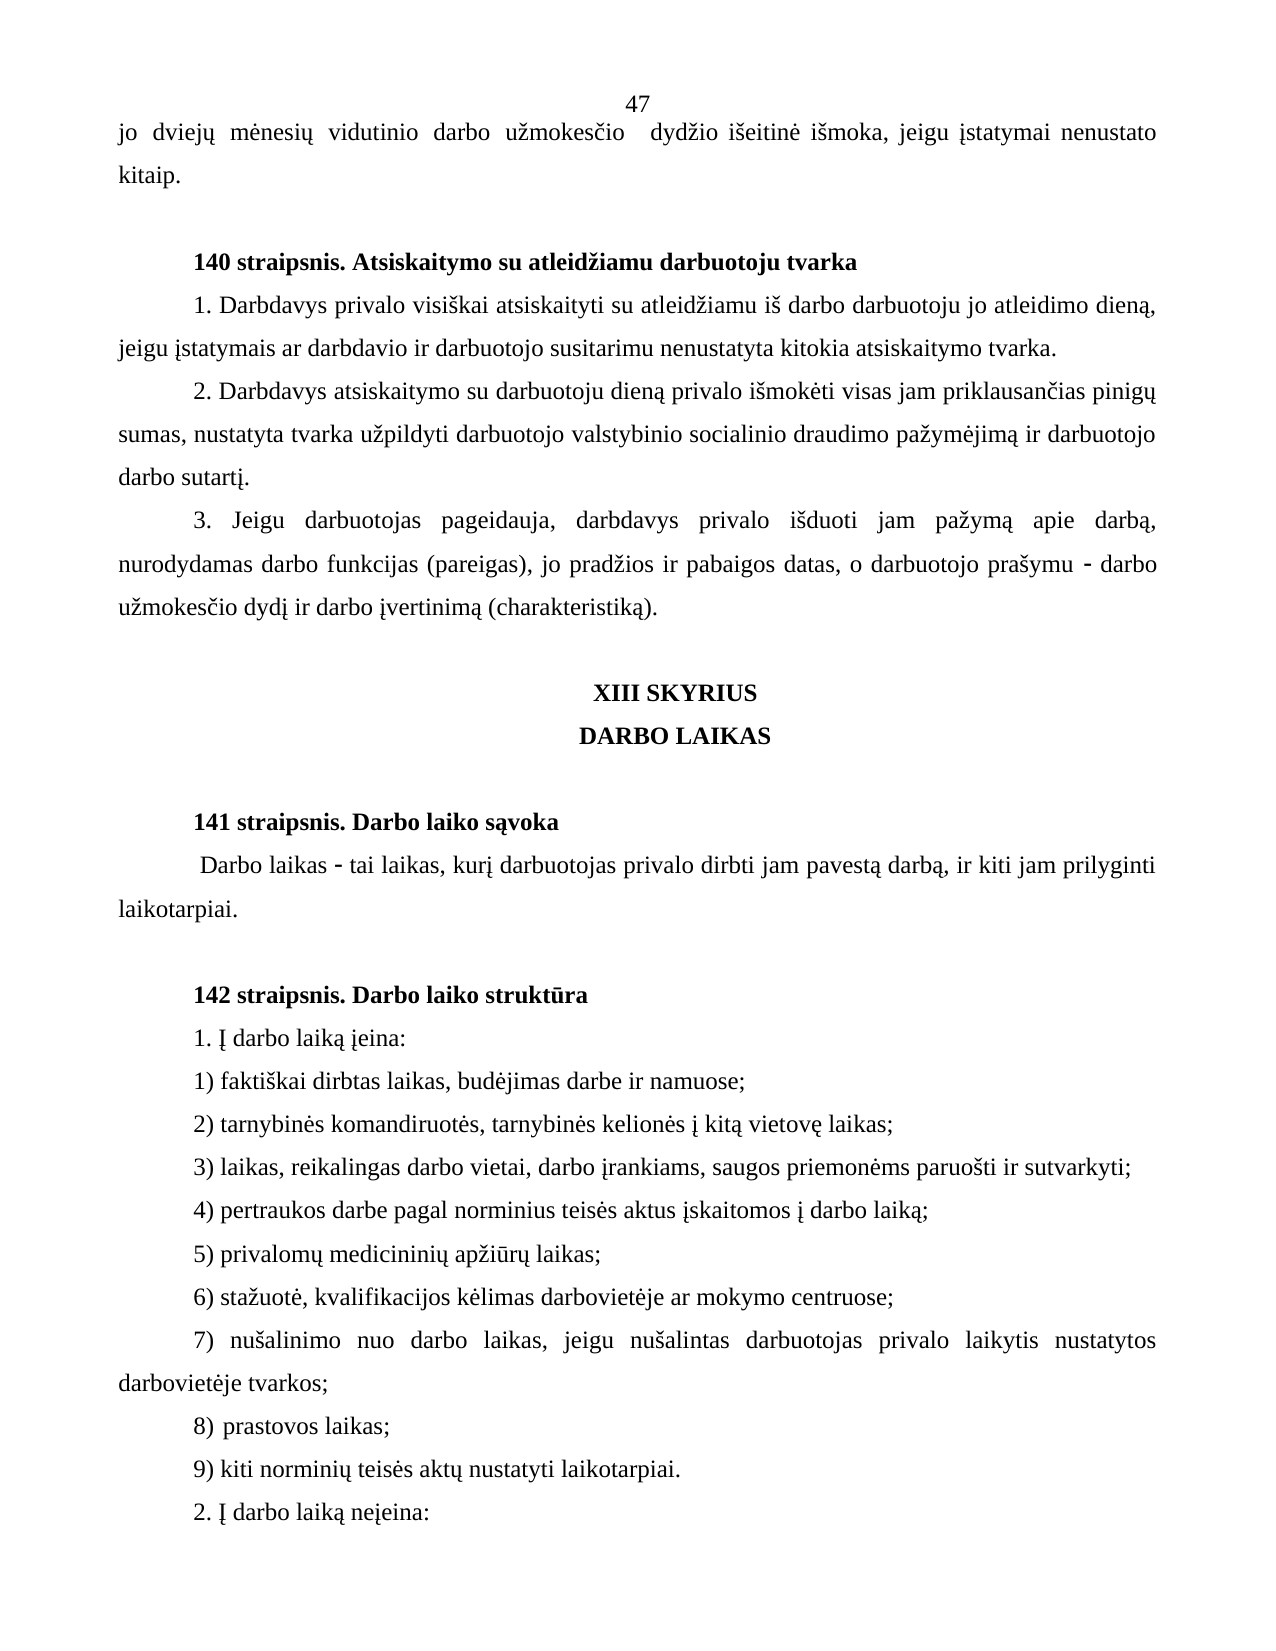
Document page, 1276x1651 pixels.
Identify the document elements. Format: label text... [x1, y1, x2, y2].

text XIII SKYRIUS [118, 678, 1157, 707]
text DARBO LAIKAS [118, 721, 1157, 750]
text 1. Į darbo laiką įeina: [118, 1023, 1157, 1052]
text 8) prastovos laikas; [193, 1411, 1157, 1440]
text 1. Darbdavys privalo visiškai atsiskaityti su atleidžiamu iš darbo darbuotoju jo atleidimo dieną, jeigu įstatymais ar darbdavio ir darbuotojo susitarimu nenustatyta kitokia atsiskaitymo tvarka. [118, 290, 1157, 362]
text 6) stažuotė, kvalifikacijos kėlimas darbovietėje ar mokymo centruose; [118, 1282, 1157, 1311]
text 140 straipsnis. Atsiskaitymo su atleidžiamu darbuotoju tvarka [118, 247, 1157, 276]
text Darbo laikas  tai laikas, kurį darbuotojas privalo dirbti jam pavestą darbą, ir kiti jam prilyginti laikotarpiai. [118, 851, 1157, 922]
text 2) tarnybinės komandiruotės, tarnybinės kelionės į kitą vietovę laikas; [118, 1109, 1157, 1138]
text 9) kiti norminių teisės aktų nustatyti laikotarpiai. [118, 1454, 1157, 1483]
text jo dviejų mėnesių vidutinio darbo užmokesčio dydžio išeitinė išmoka, jeigu įstatymai nenustato kitaip. [118, 117, 1157, 189]
text 1) faktiškai dirbtas laikas, budėjimas darbe ir namuose; [118, 1066, 1157, 1095]
text 3. Jeigu darbuotojas pageidauja, darbdavys privalo išduoti jam pažymą apie darbą, nurodydamas darbo funkcijas (pareigas), jo pradžios ir pabaigos datas, o darbuotojo prašymu  darbo užmokesčio dydį ir darbo įvertinimą (charakteristiką). [118, 506, 1157, 621]
text 2. Į darbo laiką neįeina: [118, 1497, 1157, 1526]
text 142 straipsnis. Darbo laiko struktūra [118, 980, 1157, 1009]
text 3) laikas, reikalingas darbo vietai, darbo įrankiams, saugos priemonėms paruošti ir sutvarkyti; [118, 1152, 1157, 1181]
text 7) nušalinimo nuo darbo laikas, jeigu nušalintas darbuotojas privalo laikytis nustatytos darbovietėje tvarkos; [118, 1325, 1157, 1397]
text 141 straipsnis. Darbo laiko sąvoka [118, 807, 1157, 836]
text 2. Darbdavys atsiskaitymo su darbuotoju dieną privalo išmokėti visas jam priklausančias pinigų sumas, nustatyta tvarka užpildyti darbuotojo valstybinio socialinio draudimo pažymėjimą ir darbuotojo darbo sutartį. [118, 376, 1157, 491]
text 4) pertraukos darbe pagal norminius teisės aktus įskaitomos į darbo laiką; [118, 1196, 1157, 1224]
text 5) privalomų medicininių apžiūrų laikas; [118, 1239, 1157, 1267]
